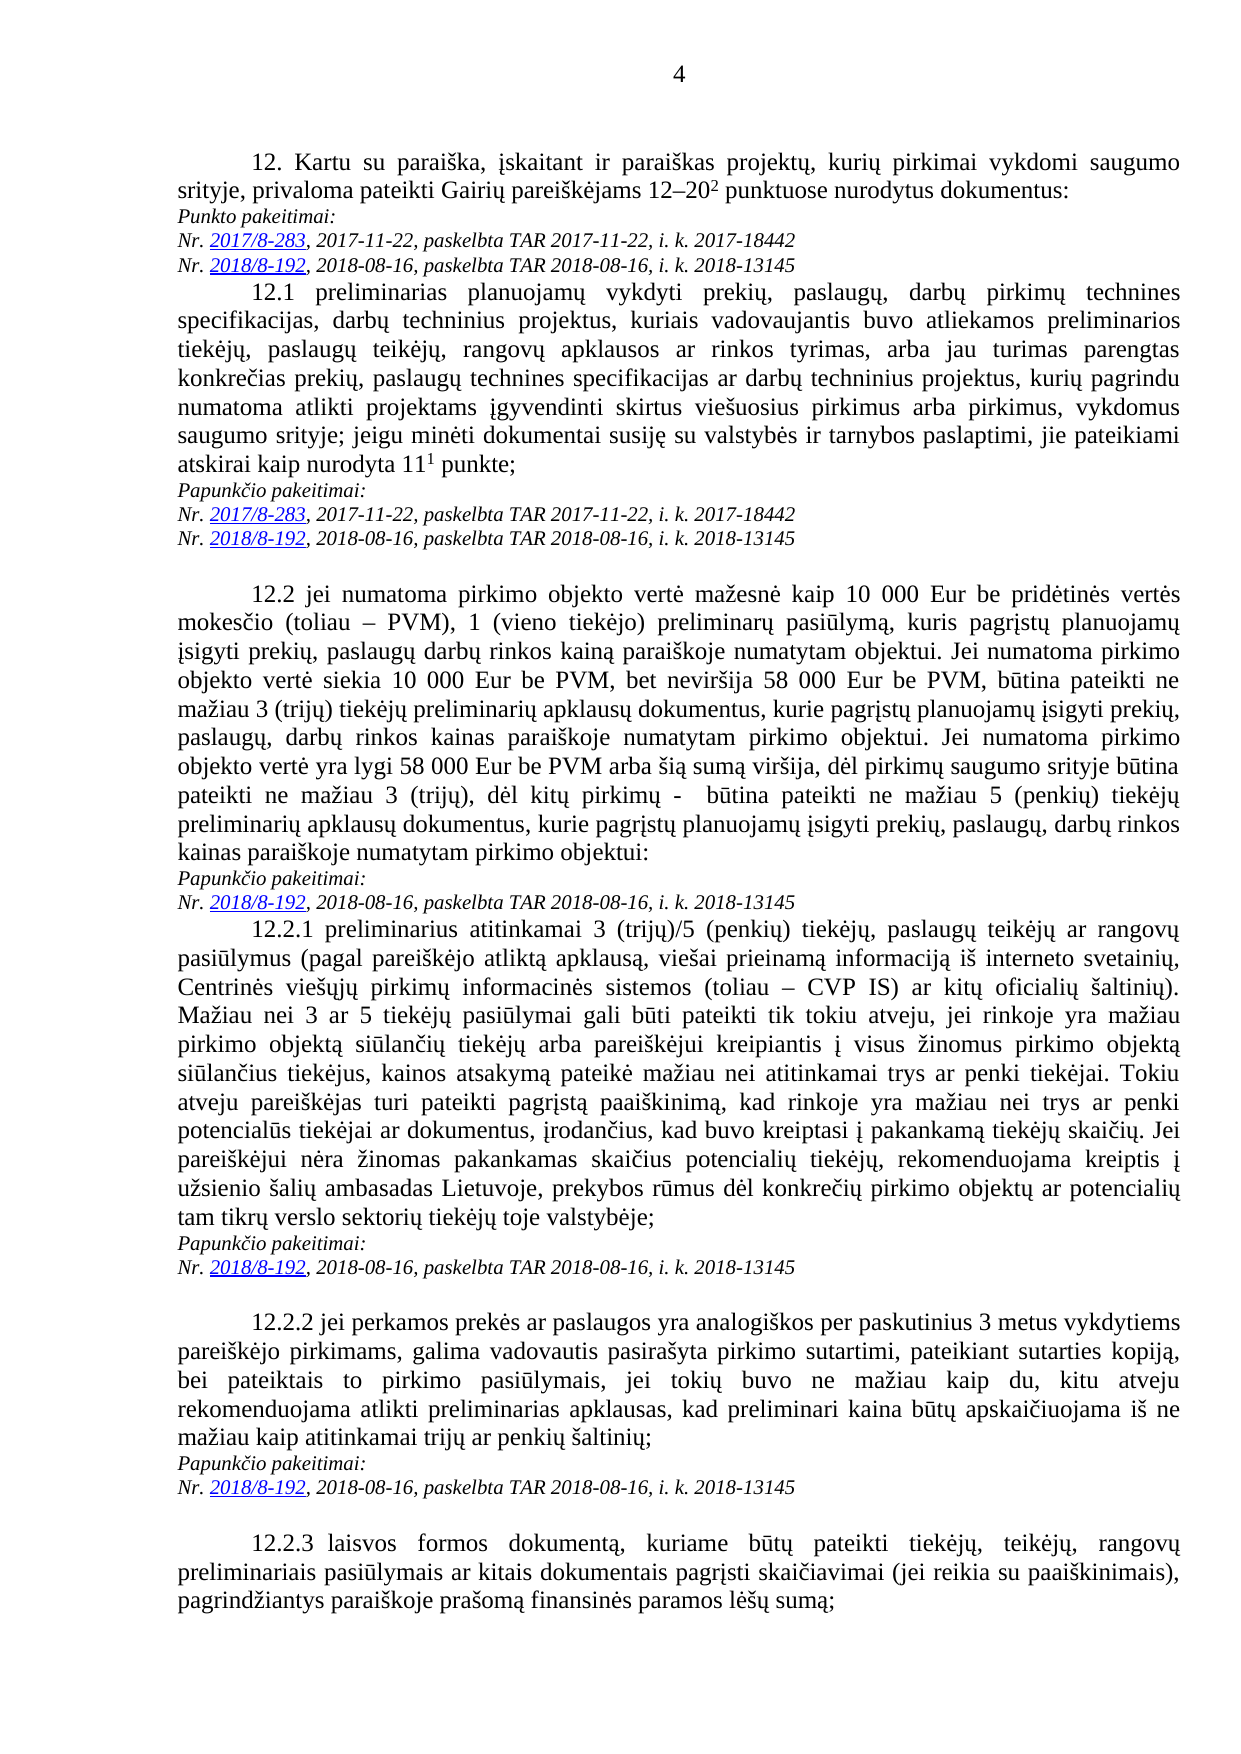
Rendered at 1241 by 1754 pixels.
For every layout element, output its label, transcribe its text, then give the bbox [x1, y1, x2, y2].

text 12.1 preliminarias planuojamų vykdyti prekių, paslaugų, darbų pirkimų technines specifikacijas, darbų techninius projektus, kuriais vadovaujantis buvo atliekamos preliminarios tiekėjų, paslaugų teikėjų, rangovų apklausos ar rinkos tyrimas, arba jau turimas parengtas konkrečias prekių, paslaugų technines specifikacijas ar darbų techninius projektus, kurių pagrindu numatoma atlikti projektams įgyvendinti skirtus viešuosius pirkimus arba pirkimus, vykdomus saugumo srityje; jeigu minėti dokumentai susiję su valstybės ir tarnybos paslaptimi, jie pateikiami atskirai kaip nurodyta 111 punkte; [177, 277, 1181, 478]
text Nr. 2018/8-192, 2018-08-16, paskelbta TAR 2018-08-16, i. k. 2018-13145 [177, 526, 1181, 550]
text Nr. 2018/8-192, 2018-08-16, paskelbta TAR 2018-08-16, i. k. 2018-13145 [177, 1255, 1181, 1279]
text Nr. 2018/8-192, 2018-08-16, paskelbta TAR 2018-08-16, i. k. 2018-13145 [177, 890, 1181, 914]
text Papunkčio pakeitimai: [177, 1231, 1181, 1255]
text Papunkčio pakeitimai: [177, 1451, 1181, 1475]
text Punkto pakeitimai: [177, 204, 1181, 228]
text 12.2.2 jei perkamos prekės ar paslaugos yra analogiškos per paskutinius 3 metus vykdytiems pareiškėjo pirkimams, galima vadovautis pasirašyta pirkimo sutartimi, pateikiant sutarties kopiją, bei pateiktais to pirkimo pasiūlymais, jei tokių buvo ne mažiau kaip du, kitu atveju rekomenduojama atlikti preliminarias apklausas, kad preliminari kaina būtų apskaičiuojama iš ne mažiau kaip atitinkamai trijų ar penkių šaltinių; [177, 1307, 1181, 1451]
text Nr. 2018/8-192, 2018-08-16, paskelbta TAR 2018-08-16, i. k. 2018-13145 [177, 252, 1181, 277]
text 12. Kartu su paraiška, įskaitant ir paraiškas projektų, kurių pirkimai vykdomi saugumo srityje, privaloma pateikti Gairių pareiškėjams 12–202 punktuose nurodytus dokumentus: [177, 147, 1181, 204]
text 12.2 jei numatoma pirkimo objekto vertė mažesnė kaip 10 000 Eur be pridėtinės vertės mokesčio (toliau – PVM), 1 (vieno tiekėjo) preliminarų pasiūlymą, kuris pagrįstų planuojamų įsigyti prekių, paslaugų darbų rinkos kainą paraiškoje numatytam objektui. Jei numatoma pirkimo objekto vertė siekia 10 000 Eur be PVM, bet neviršija 58 000 Eur be PVM, būtina pateikti ne mažiau 3 (trijų) tiekėjų preliminarių apklausų dokumentus, kurie pagrįstų planuojamų įsigyti prekių, paslaugų, darbų rinkos kainas paraiškoje numatytam pirkimo objektui. Jei numatoma pirkimo objekto vertė yra lygi 58 000 Eur be PVM arba šią sumą viršija, dėl pirkimų saugumo srityje būtina pateikti ne mažiau 3 (trijų), dėl kitų pirkimų - būtina pateikti ne mažiau 5 (penkių) tiekėjų preliminarių apklausų dokumentus, kurie pagrįstų planuojamų įsigyti prekių, paslaugų, darbų rinkos kainas paraiškoje numatytam pirkimo objektui: [177, 579, 1181, 866]
text Papunkčio pakeitimai: [177, 478, 1181, 502]
text Papunkčio pakeitimai: [177, 866, 1181, 890]
text 12.2.1 preliminarius atitinkamai 3 (trijų)/5 (penkių) tiekėjų, paslaugų teikėjų ar rangovų pasiūlymus (pagal pareiškėjo atliktą apklausą, viešai prieinamą informaciją iš interneto svetainių, Centrinės viešųjų pirkimų informacinės sistemos (toliau – CVP IS) ar kitų oficialių šaltinių). Mažiau nei 3 ar 5 tiekėjų pasiūlymai gali būti pateikti tik tokiu atveju, jei rinkoje yra mažiau pirkimo objektą siūlančių tiekėjų arba pareiškėjui kreipiantis į visus žinomus pirkimo objektą siūlančius tiekėjus, kainos atsakymą pateikė mažiau nei atitinkamai trys ar penki tiekėjai. Tokiu atveju pareiškėjas turi pateikti pagrįstą paaiškinimą, kad rinkoje yra mažiau nei trys ar penki potencialūs tiekėjai ar dokumentus, įrodančius, kad buvo kreiptasi į pakankamą tiekėjų skaičių. Jei pareiškėjui nėra žinomas pakankamas skaičius potencialių tiekėjų, rekomenduojama kreiptis į užsienio šalių ambasadas Lietuvoje, prekybos rūmus dėl konkrečių pirkimo objektų ar potencialių tam tikrų verslo sektorių tiekėjų toje valstybėje; [177, 914, 1181, 1231]
text Nr. 2017/8-283, 2017-11-22, paskelbta TAR 2017-11-22, i. k. 2017-18442 [177, 502, 1181, 526]
text Nr. 2018/8-192, 2018-08-16, paskelbta TAR 2018-08-16, i. k. 2018-13145 [177, 1475, 1181, 1499]
text Nr. 2017/8-283, 2017-11-22, paskelbta TAR 2017-11-22, i. k. 2017-18442 [177, 228, 1181, 252]
text 12.2.3 laisvos formos dokumentą, kuriame būtų pateikti tiekėjų, teikėjų, rangovų preliminariais pasiūlymais ar kitais dokumentais pagrįsti skaičiavimai (jei reikia su paaiškinimais), pagrindžiantys paraiškoje prašomą finansinės paramos lėšų sumą; [177, 1528, 1181, 1614]
